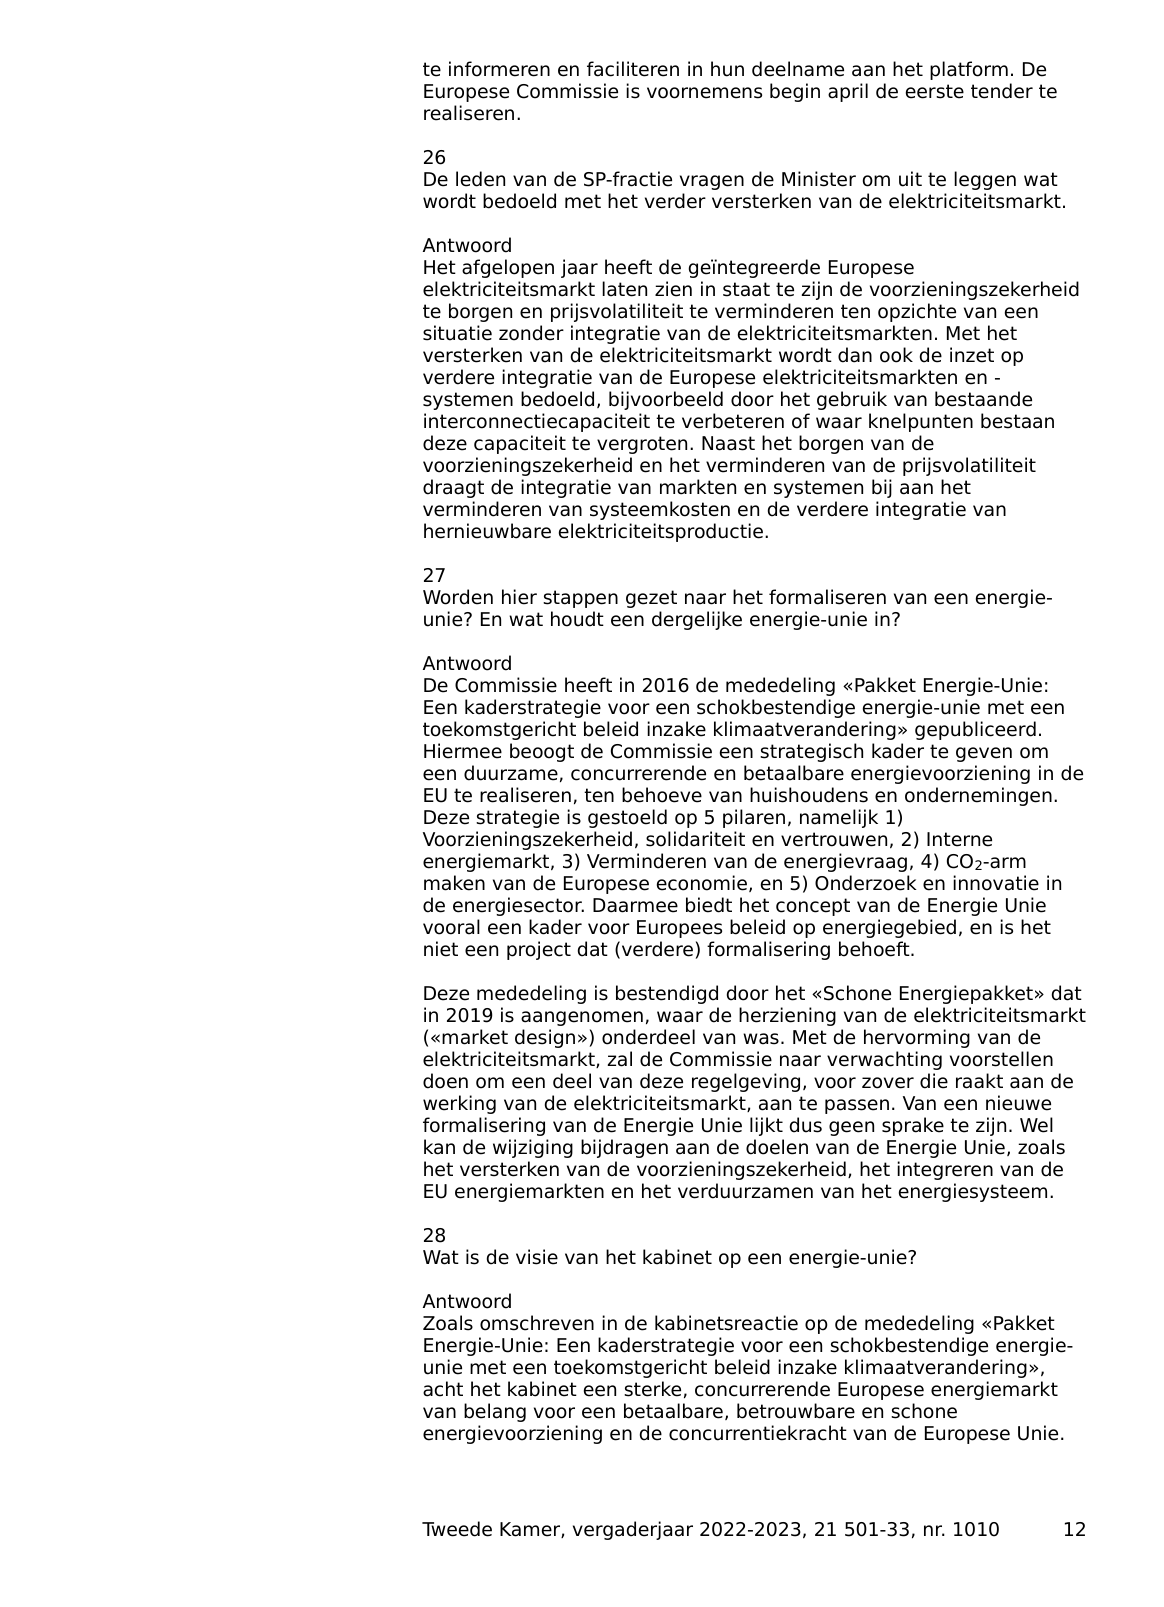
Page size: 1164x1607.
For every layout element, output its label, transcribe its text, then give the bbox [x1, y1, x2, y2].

text De Commissie heeft in 2016 de mededeling «Pakket Energie-Unie: Een kaderstrategie voor een schokbestendige energie-unie met een toekomstgericht beleid inzake klimaatverandering» gepubliceerd. Hiermee beoogt de Commissie een strategisch kader te geven om een duurzame, concurrerende en betaalbare energievoorziening in de EU te realiseren, ten behoeve van huishoudens en ondernemingen. Deze strategie is gestoeld op 5 pilaren, namelijk 1) Voorzieningszekerheid, solidariteit en vertrouwen, 2) Interne energiemarkt, 3) Verminderen van de energievraag, 4) CO2-arm maken van de Europese economie, en 5) Onderzoek en innovatie in de energiesector. Daarmee biedt het concept van de Energie Unie vooral een kader voor Europees beleid op energiegebied, en is het niet een project dat (verdere) formalisering behoeft. [422, 675, 1087, 961]
text Worden hier stappen gezet naar het formaliseren van een energie-unie? En wat houdt een dergelijke energie-unie in? [422, 587, 1087, 631]
text Antwoord [422, 653, 1087, 675]
text 28 [422, 1225, 1087, 1247]
text Antwoord [422, 1291, 1087, 1313]
text Zoals omschreven in de kabinetsreactie op de mededeling «Pakket Energie-Unie: Een kaderstrategie voor een schokbestendige energie-unie met een toekomstgericht beleid inzake klimaatverandering», acht het kabinet een sterke, concurrerende Europese energiemarkt van belang voor een betaalbare, betrouwbare en schone energievoorziening en de concurrentiekracht van de Europese Unie. [422, 1313, 1087, 1445]
text Het afgelopen jaar heeft de geïntegreerde Europese elektriciteitsmarkt laten zien in staat te zijn de voorzieningszekerheid te borgen en prijsvolatiliteit te verminderen ten opzichte van een situatie zonder integratie van de elektriciteitsmarkten. Met het versterken van de elektriciteitsmarkt wordt dan ook de inzet op verdere integratie van de Europese elektriciteitsmarkten en -systemen bedoeld, bijvoorbeeld door het gebruik van bestaande interconnectiecapaciteit te verbeteren of waar knelpunten bestaan deze capaciteit te vergroten. Naast het borgen van de voorzieningszekerheid en het verminderen van de prijsvolatiliteit draagt de integratie van markten en systemen bij aan het verminderen van systeemkosten en de verdere integratie van hernieuwbare elektriciteitsproductie. [422, 257, 1087, 543]
text 27 [422, 565, 1087, 587]
text Wat is de visie van het kabinet op een energie-unie? [422, 1247, 1087, 1269]
text te informeren en faciliteren in hun deelname aan het platform. De Europese Commissie is voornemens begin april de eerste tender te realiseren. [422, 59, 1087, 125]
text 26 [422, 147, 1087, 169]
text De leden van de SP-fractie vragen de Minister om uit te leggen wat wordt bedoeld met het verder versterken van de elektriciteitsmarkt. [422, 169, 1087, 213]
text Antwoord [422, 235, 1087, 257]
text Deze mededeling is bestendigd door het «Schone Energiepakket» dat in 2019 is aangenomen, waar de herziening van de elektriciteitsmarkt («market design») onderdeel van was. Met de hervorming van de elektriciteitsmarkt, zal de Commissie naar verwachting voorstellen doen om een deel van deze regelgeving, voor zover die raakt aan de werking van de elektriciteitsmarkt, aan te passen. Van een nieuwe formalisering van de Energie Unie lijkt dus geen sprake te zijn. Wel kan de wijziging bijdragen aan de doelen van de Energie Unie, zoals het versterken van de voorzieningszekerheid, het integreren van de EU energiemarkten en het verduurzamen van het energiesysteem. [422, 983, 1087, 1203]
